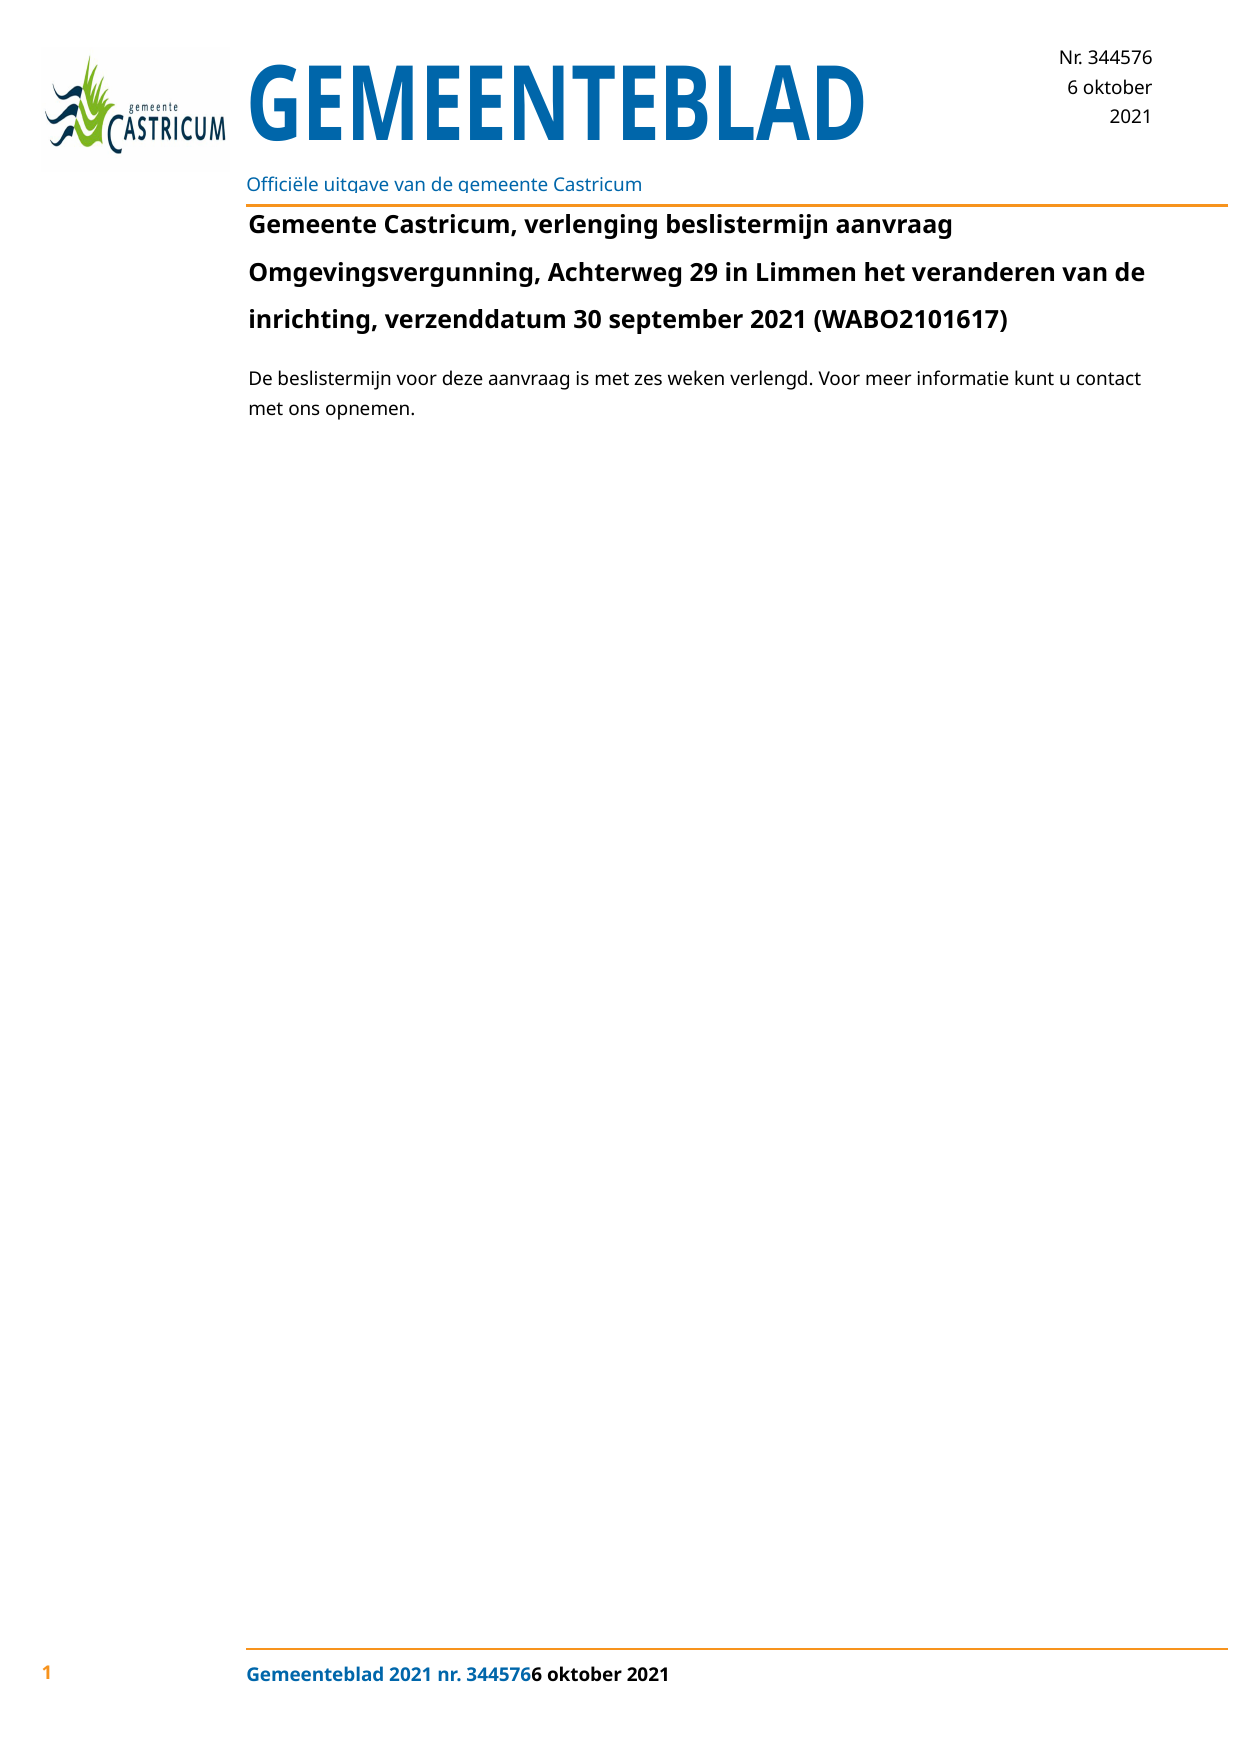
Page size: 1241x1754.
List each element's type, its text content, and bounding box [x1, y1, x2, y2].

picture [41, 47, 231, 172]
text De beslistermijn voor deze aanvraag is met zes weken verlengd. Voor meer informatie kunt u contact met ons opnemen. [248, 366, 1152, 421]
text Gemeente Castricum, verlenging beslistermijn aanvraag Omgevingsvergunning, Achterweg 29 in Limmen het veranderen van de inrichting, verzenddatum 30 september 2021 (WABO2101617) [248, 207, 1152, 336]
